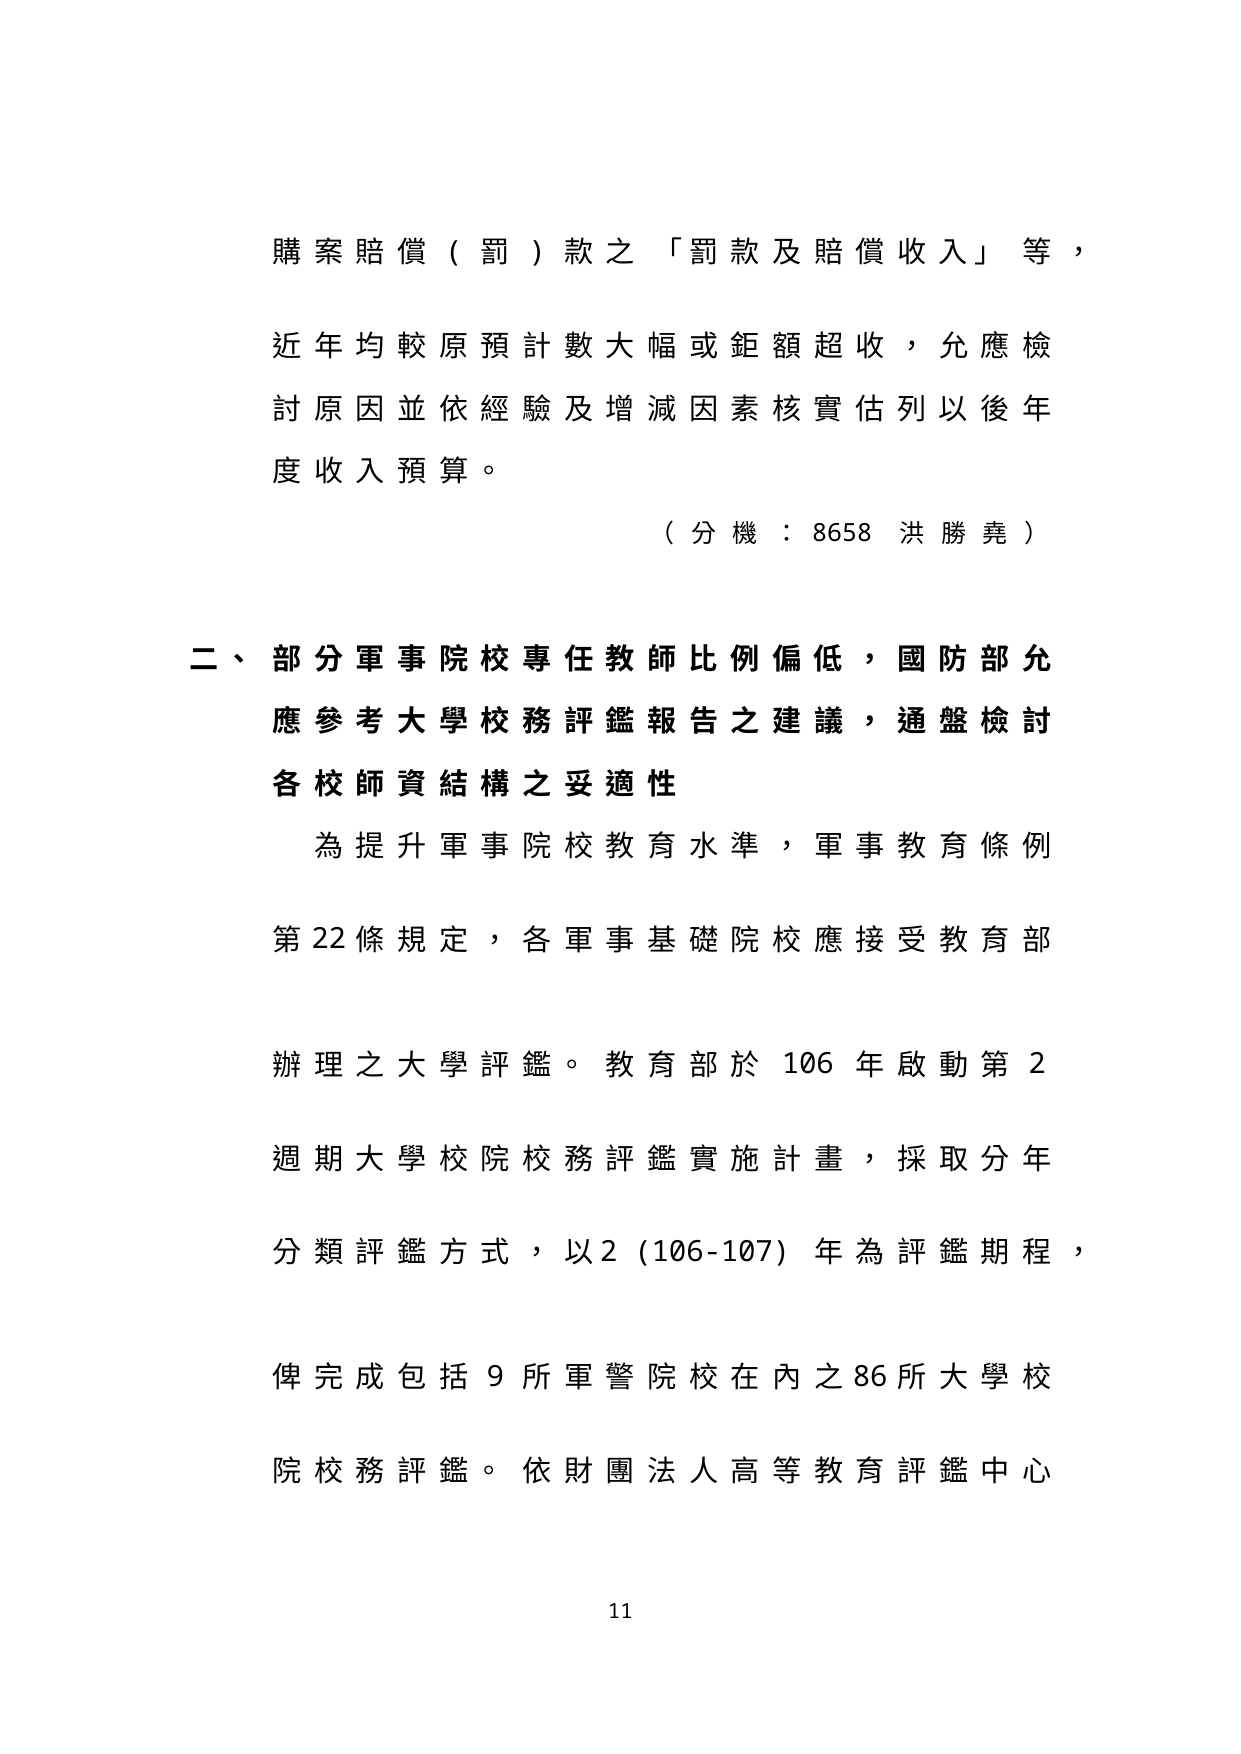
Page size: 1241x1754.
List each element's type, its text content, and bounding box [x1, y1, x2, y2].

text 二、部分軍事院校專任教師比例偏低，國防部允應參考大學校務評鑑報告之建議，通盤檢討各校師資結構之妥適性 [183, 615, 1058, 802]
text 綜上，國防部主管近年歲入決算數屢大幅超逾預算數，其中有關軍購案之孳息收入及退匯款之「財產收入」或「其他收入」、採購案賠償(罰)款之「罰款及賠償收入」等，近年均較原預計數大幅或鉅額超收，允應檢討原因並依經驗及增減因素核實估列以後年度收入預算。 [242, 177, 1058, 490]
text 為提升軍事院校教育水準，軍事教育條例第22條規定，各軍事基礎院校應接受教育部辦理之大學評鑑。教育部於106年啟動第2週期大學校院校務評鑑實施計畫，採取分年分類評鑑方式，以2 (106-107) 年為評鑑期程，俾完成包括9所軍警院校在內之86所大學校院校務評鑑。依財團法人高等教育評鑑中心基金會公布之評鑑報告，其已建議部分受評鑑軍事院校應增加專任師資，然截至107年底，部分軍事院校仍有兼任教師人數占比偏高之情事，國防部允宜通盤檢討各校師資結構之妥適性。說明如下： [242, 802, 1058, 1490]
text （分機：8658 洪勝堯） [271, 490, 1058, 552]
